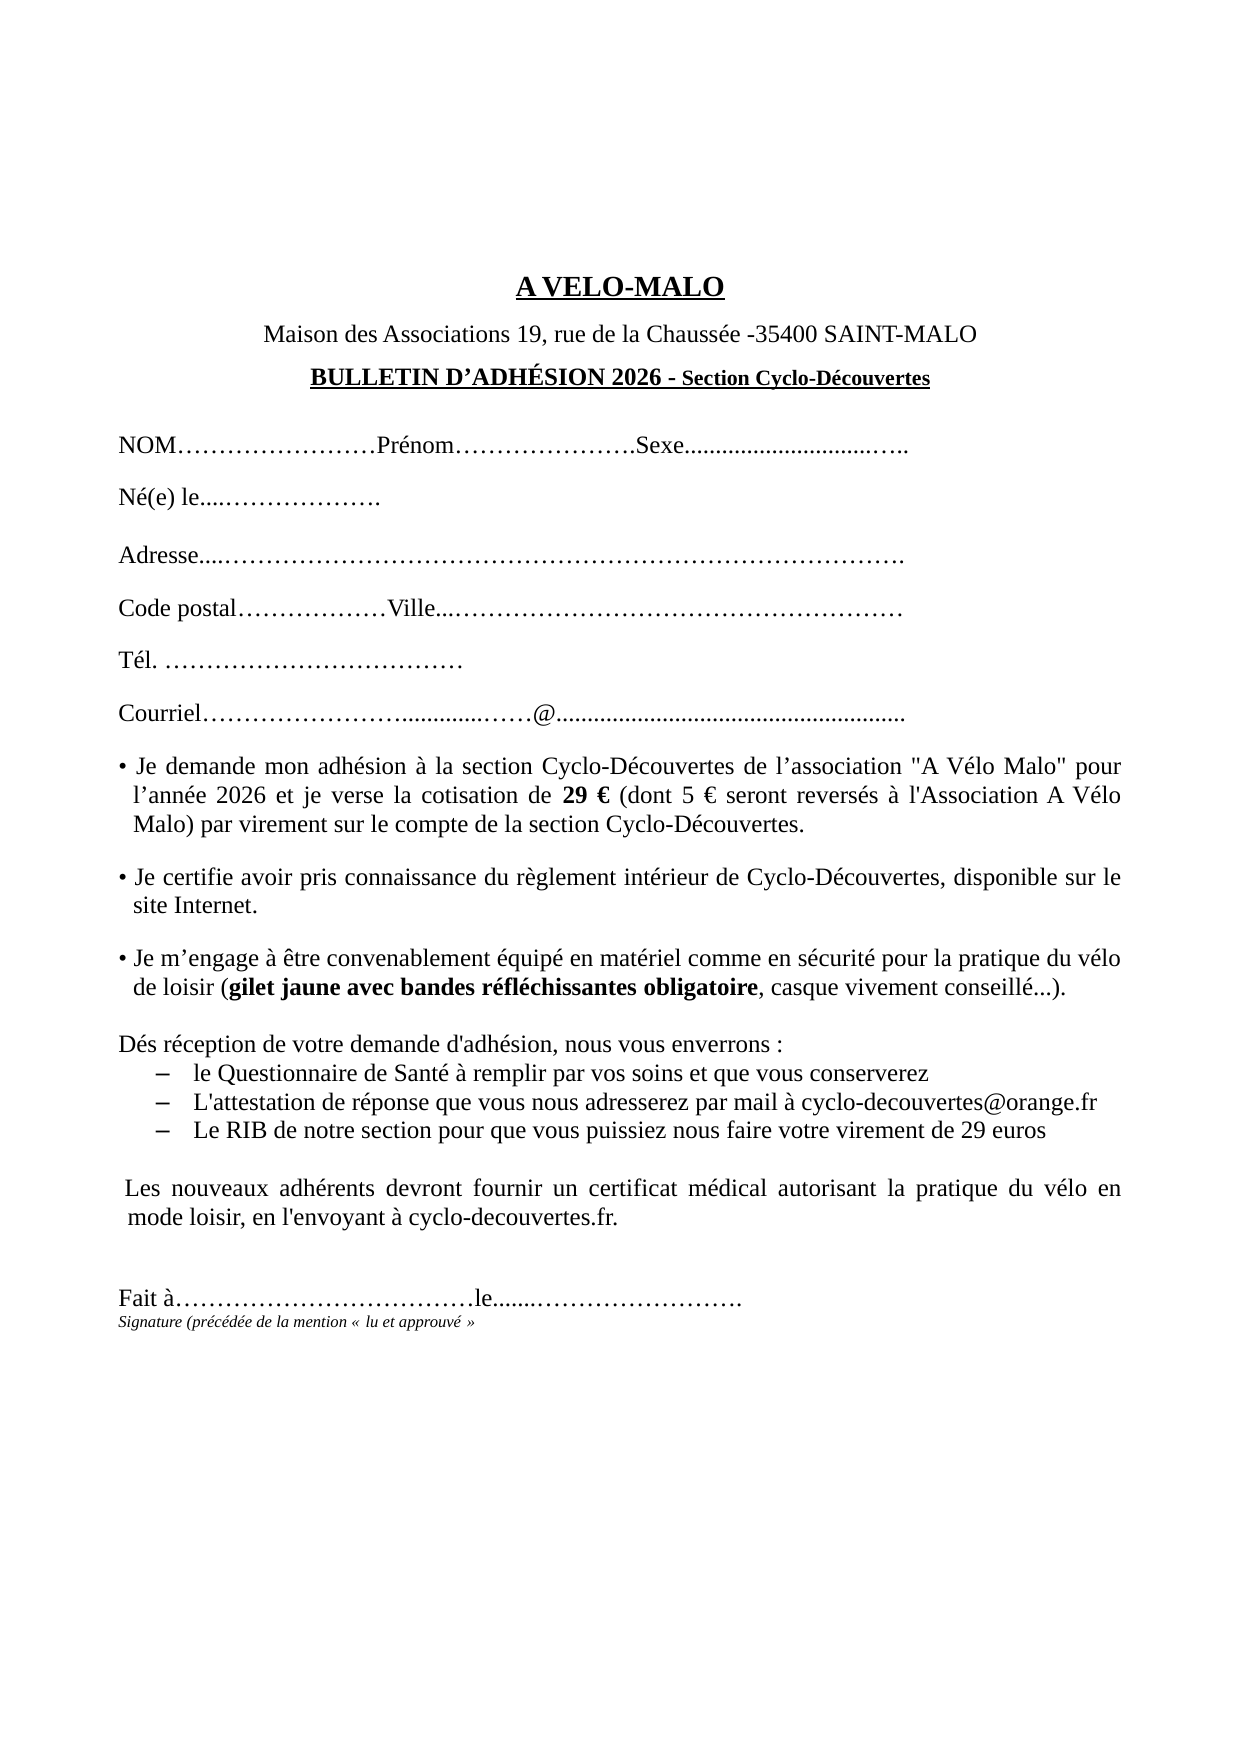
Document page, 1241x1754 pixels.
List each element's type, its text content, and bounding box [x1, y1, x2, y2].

text Fait à………………………………le.......……………………. [118, 1283, 1122, 1312]
list L'attestation de réponse que vous nous adresserez par mail à cyclo-decouvertes@orange.fr [156, 1087, 1122, 1116]
text Signature (précédée de la mention « lu et approuvé » [118, 1312, 1122, 1331]
text A VELO-MALO [118, 269, 1122, 303]
text • Je demande mon adhésion à la section Cyclo-Découvertes de l’association "A Vélo Malo" pour l’année 2026 et je verse la cotisation de 29 € (dont 5 € seront reversés à l'Association A Vélo Malo) par virement sur le compte de la section Cyclo-Découvertes. [118, 751, 1122, 837]
text Né(e) le....………………. [118, 482, 1122, 511]
text • Je m’engage à être convenablement équipé en matériel comme en sécurité pour la pratique du vélo de loisir (gilet jaune avec bandes réfléchissantes obligatoire, casque vivement conseillé...). [118, 943, 1122, 1001]
list le Questionnaire de Santé à remplir par vos soins et que vous conserverez [156, 1058, 1122, 1087]
text Dés réception de votre demande d'adhésion, nous vous enverrons : [118, 1029, 1122, 1058]
text Courriel…………………….............……@........................................................ [118, 698, 1122, 727]
text BULLETIN D’ADHÉSION 2026 - Section Cyclo-Découvertes [118, 362, 1122, 391]
text Tél. ……………………………… [118, 646, 1122, 674]
list Le RIB de notre section pour que vous puissiez nous faire votre virement de 29 euros [156, 1116, 1122, 1144]
text Adresse....………………………………………………………………………. [118, 540, 1122, 569]
text Les nouveaux adhérents devront fournir un certificat médical autorisant la pratique du vélo en mode loisir, en l'envoyant à cyclo-decouvertes.fr. [124, 1173, 1122, 1231]
text Maison des Associations 19, rue de la Chaussée -35400 SAINT-MALO [118, 319, 1122, 348]
text • Je certifie avoir pris connaissance du règlement intérieur de Cyclo-Découvertes, disponible sur le site Internet. [118, 862, 1122, 919]
text NOM……………………Prénom………………….Sexe..............................….. [118, 430, 1122, 458]
text Code postal………………Ville...……………………………………………… [118, 593, 1122, 622]
